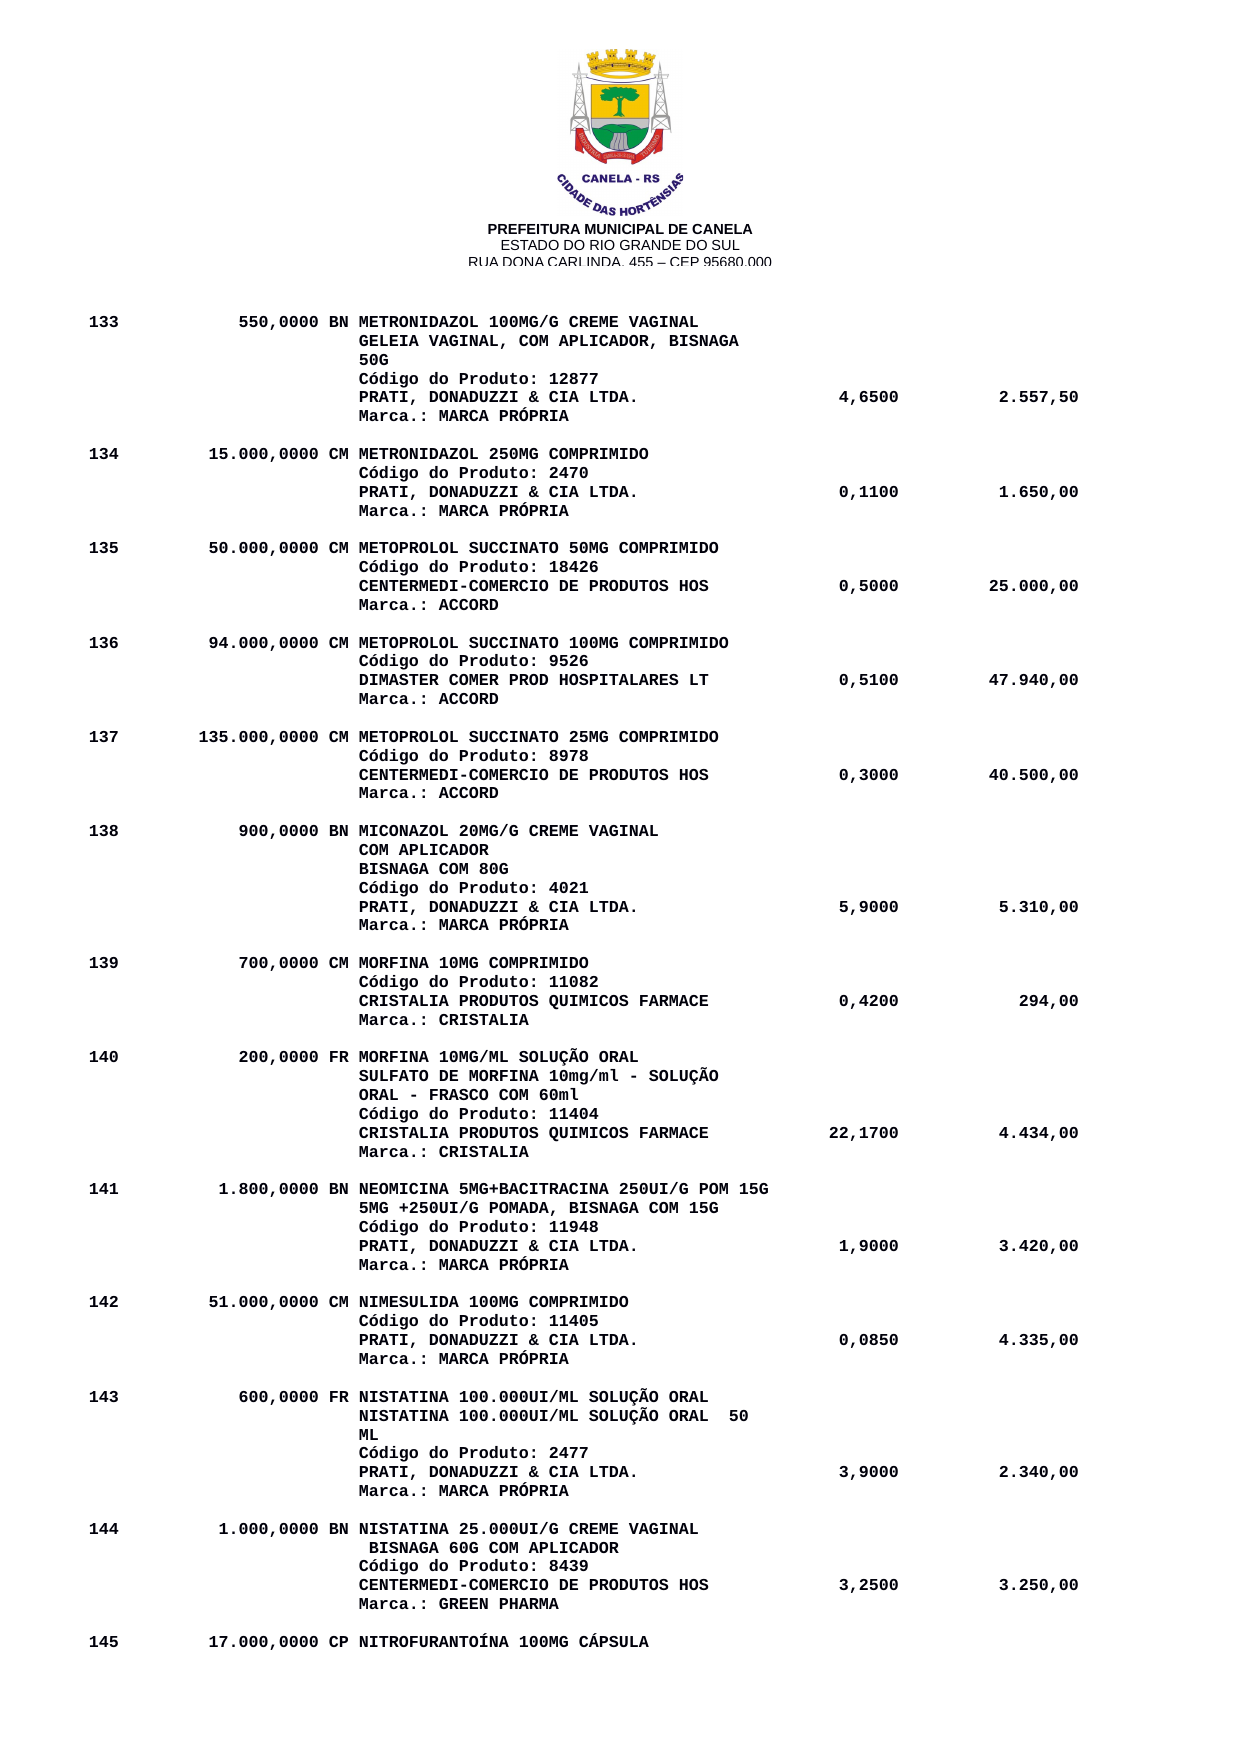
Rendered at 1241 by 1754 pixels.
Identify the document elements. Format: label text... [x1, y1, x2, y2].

picture [557, 49, 684, 216]
text 133 550,0000 BN METRONIDAZOL 100MG/G CREME VAGINAL GELEIA VAGINAL, COM APLICADOR, BISNAGA 50G Código do Produto: 12877 PRATI, DONADUZZI & CIA LTDA. 4,6500 2.557,50 Marca.: MARCA PRÓPRIA 134 15.000,0000 CM METRONIDAZOL 250MG COMPRIMIDO Código do Produto: 2470 PRATI, DONADUZZI & CIA LTDA. 0,1100 1.650,00 Marca.: MARCA PRÓPRIA 135 50.000,0000 CM METOPROLOL SUCCINATO 50MG COMPRIMIDO Código do Produto: 18426 CENTERMEDI-COMERCIO DE PRODUTOS HOS 0,5000 25.000,00 Marca.: ACCORD 136 94.000,0000 CM METOPROLOL SUCCINATO 100MG COMPRIMIDO Código do Produto: 9526 DIMASTER COMER PROD HOSPITALARES LT 0,5100 47.940,00 Marca.: ACCORD 137 135.000,0000 CM METOPROLOL SUCCINATO 25MG COMPRIMIDO Código do Produto: 8978 CENTERMEDI-COMERCIO DE PRODUTOS HOS 0,3000 40.500,00 Marca.: ACCORD 138 900,0000 BN MICONAZOL 20MG/G CREME VAGINAL COM APLICADOR BISNAGA COM 80G Código do Produto: 4021 PRATI, DONADUZZI & CIA LTDA. 5,9000 5.310,00 Marca.: MARCA PRÓPRIA 139 700,0000 CM MORFINA 10MG COMPRIMIDO Código do Produto: 11082 CRISTALIA PRODUTOS QUIMICOS FARMACE 0,4200 294,00 Marca.: CRISTALIA 140 200,0000 FR MORFINA 10MG/ML SOLUÇÃO ORAL SULFATO DE MORFINA 10mg/ml - SOLUÇÃO ORAL - FRASCO COM 60ml Código do Produto: 11404 CRISTALIA PRODUTOS QUIMICOS FARMACE 22,1700 4.434,00 Marca.: CRISTALIA 141 1.800,0000 BN NEOMICINA 5MG+BACITRACINA 250UI/G POM 15G 5MG +250UI/G POMADA, BISNAGA COM 15G Código do Produto: 11948 PRATI, DONADUZZI & CIA LTDA. 1,9000 3.420,00 Marca.: MARCA PRÓPRIA 142 51.000,0000 CM NIMESULIDA 100MG COMPRIMIDO Código do Produto: 11405 PRATI, DONADUZZI & CIA LTDA. 0,0850 4.335,00 Marca.: MARCA PRÓPRIA 143 600,0000 FR NISTATINA 100.000UI/ML SOLUÇÃO ORAL NISTATINA 100.000UI/ML SOLUÇÃO ORAL 50 ML Código do Produto: 2477 PRATI, DONADUZZI & CIA LTDA. 3,9000 2.340,00 Marca.: MARCA PRÓPRIA 144 1.000,0000 BN NISTATINA 25.000UI/G CREME VAGINAL BISNAGA 60G COM APLICADOR Código do Produto: 8439 CENTERMEDI-COMERCIO DE PRODUTOS HOS 3,2500 3.250,00 Marca.: GREEN PHARMA 145 17.000,0000 CP NITROFURANTOÍNA 100MG CÁPSULA [88, 295, 1152, 1652]
